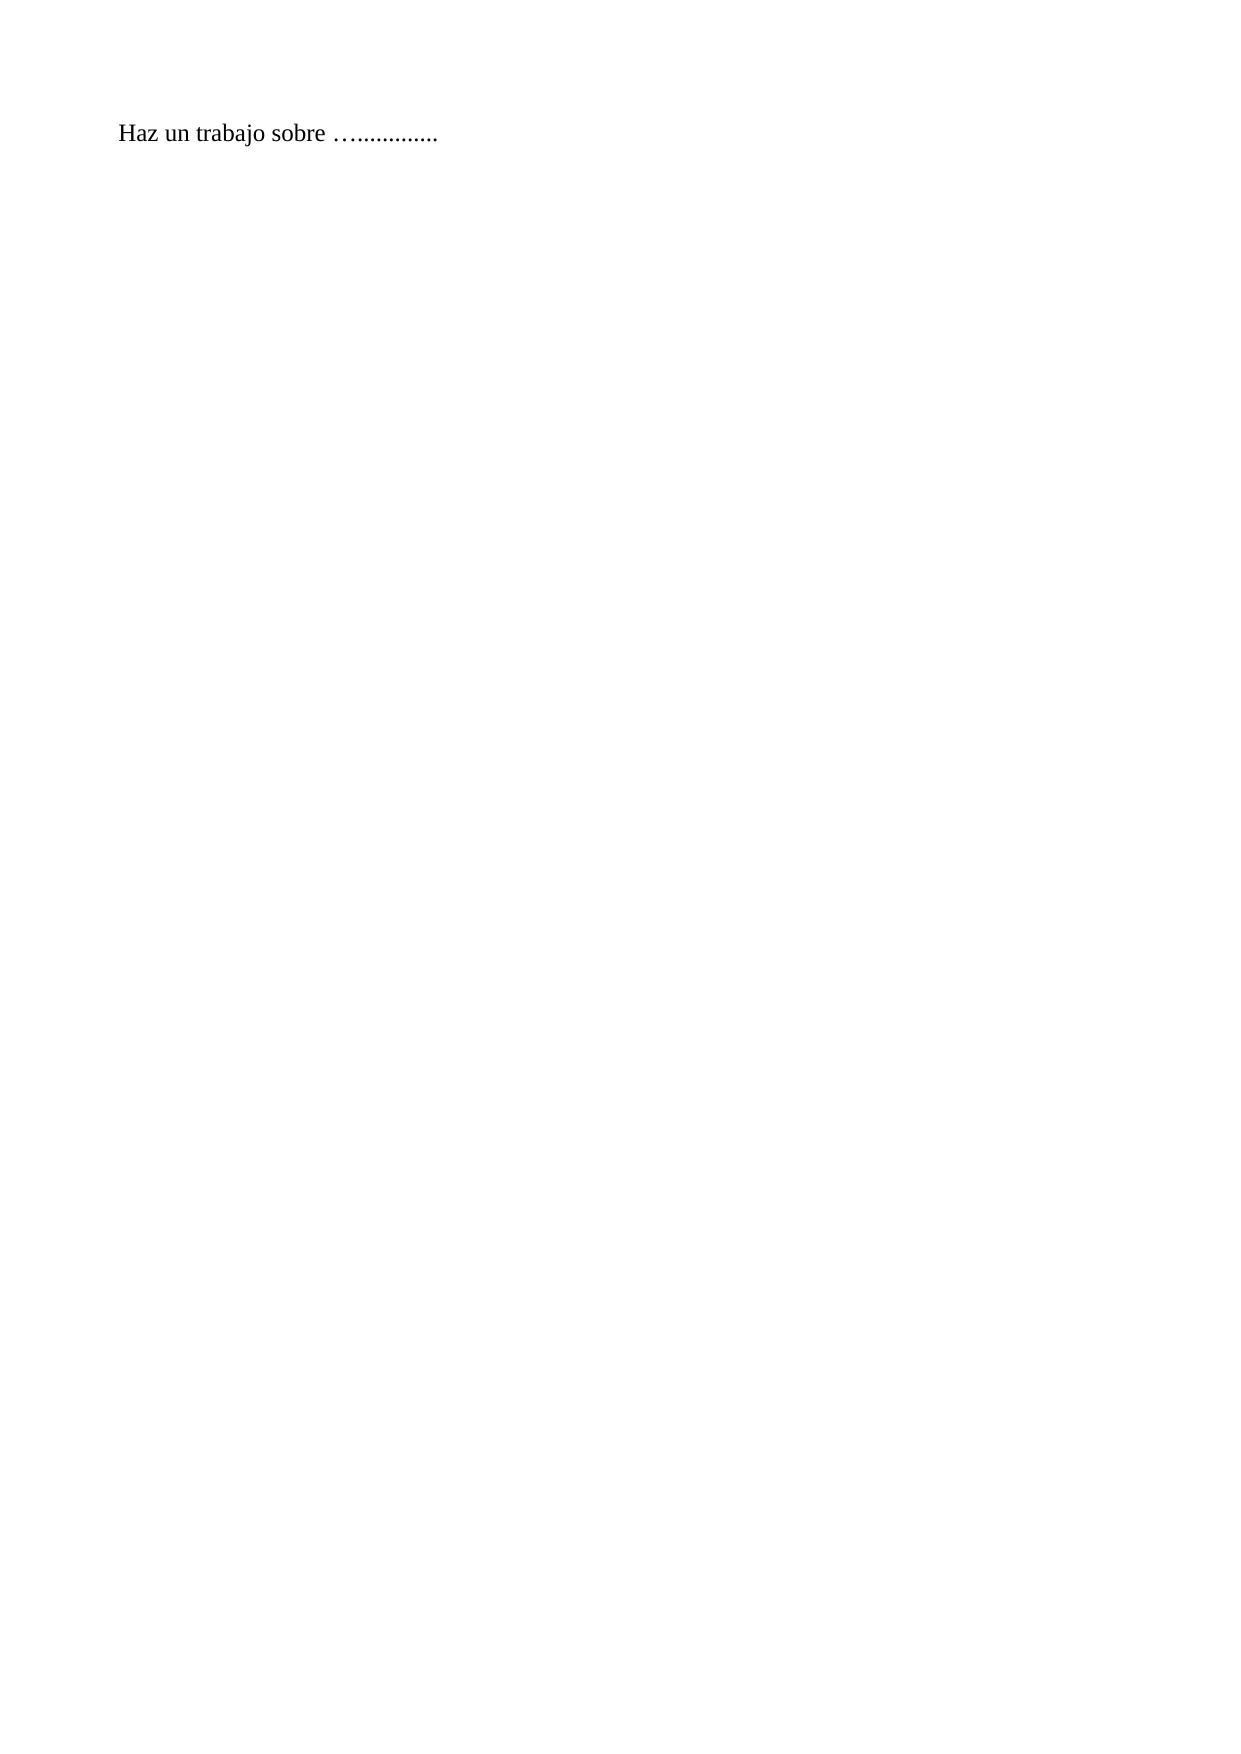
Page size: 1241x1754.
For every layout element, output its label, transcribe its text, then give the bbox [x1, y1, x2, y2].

text Haz un trabajo sobre …............. [118, 118, 1122, 147]
